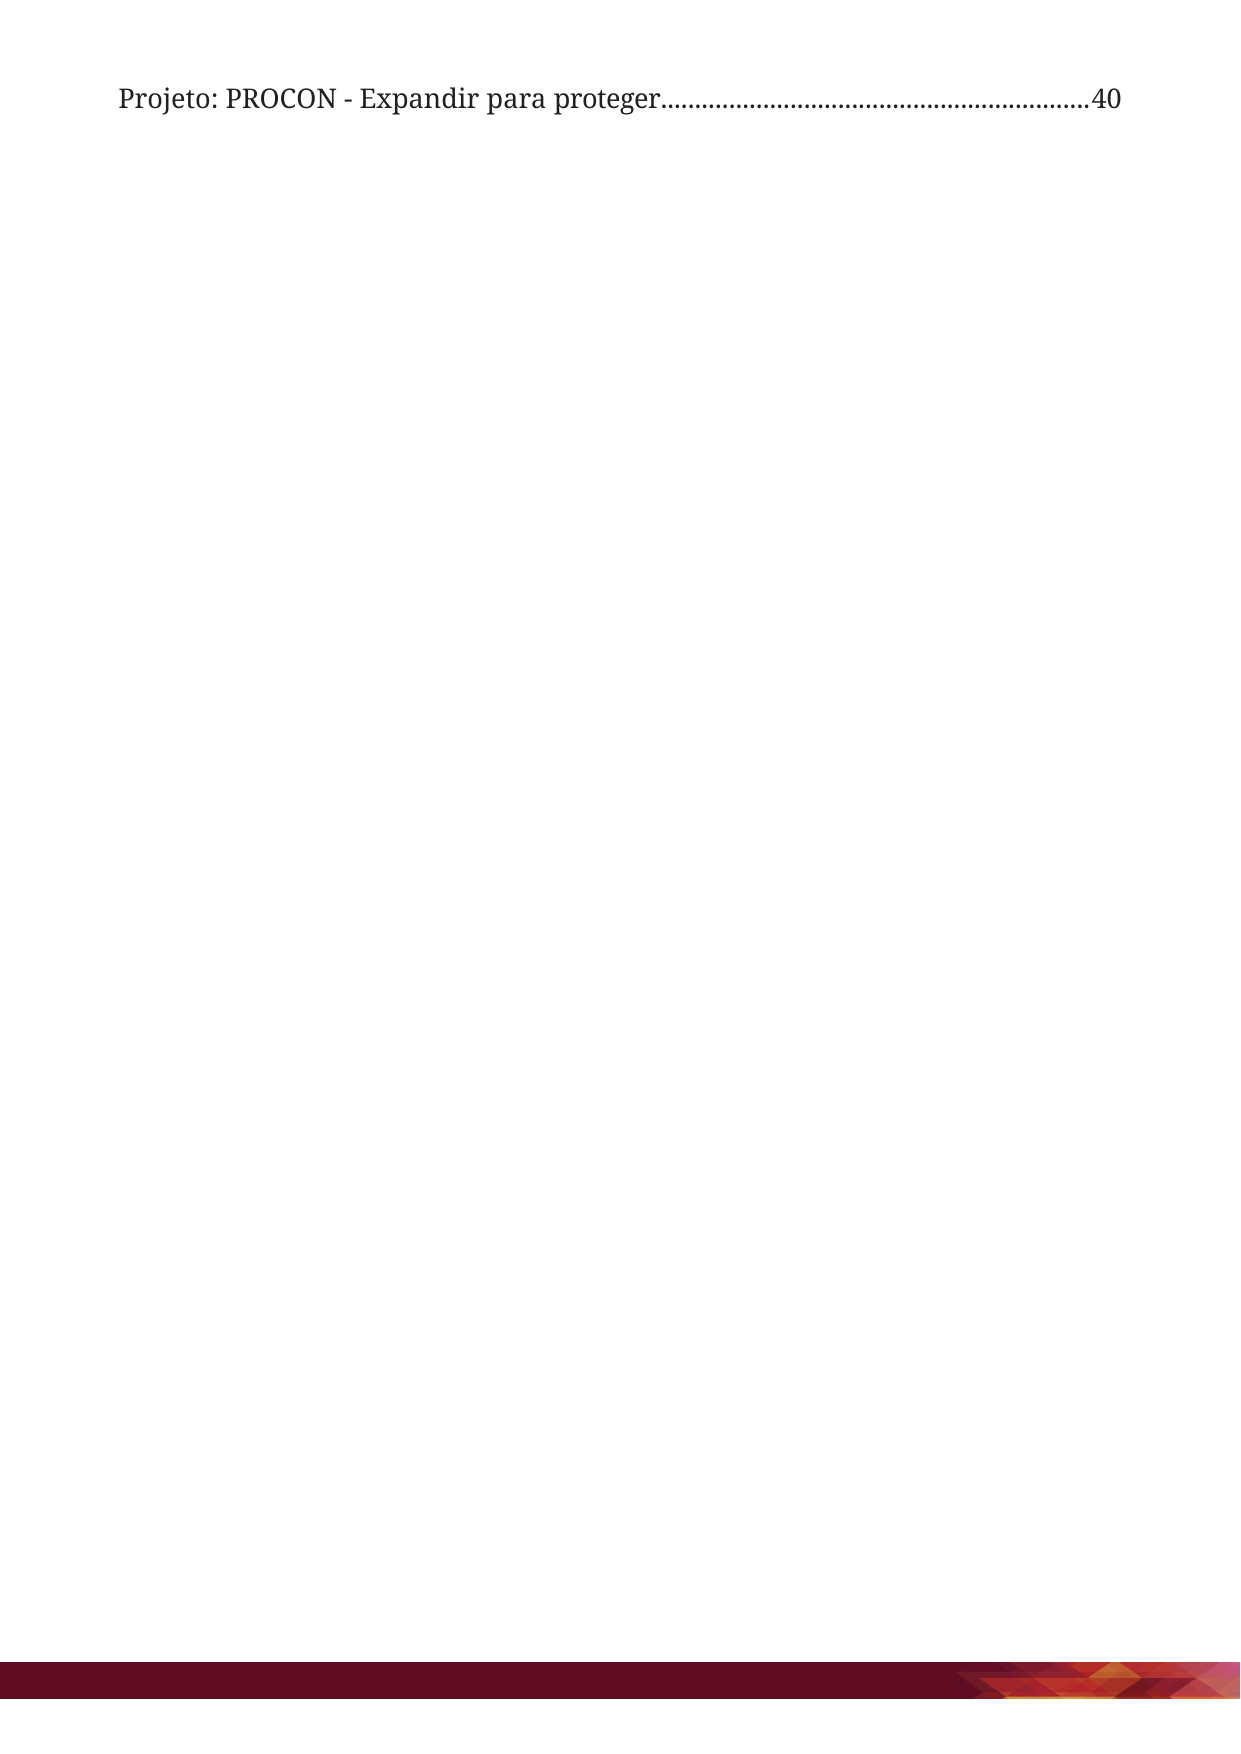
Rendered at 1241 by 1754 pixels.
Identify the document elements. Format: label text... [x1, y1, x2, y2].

text Projeto: PROCON - Expandir para proteger 40 [118, 79, 1240, 116]
picture [0, 1662, 1241, 1699]
